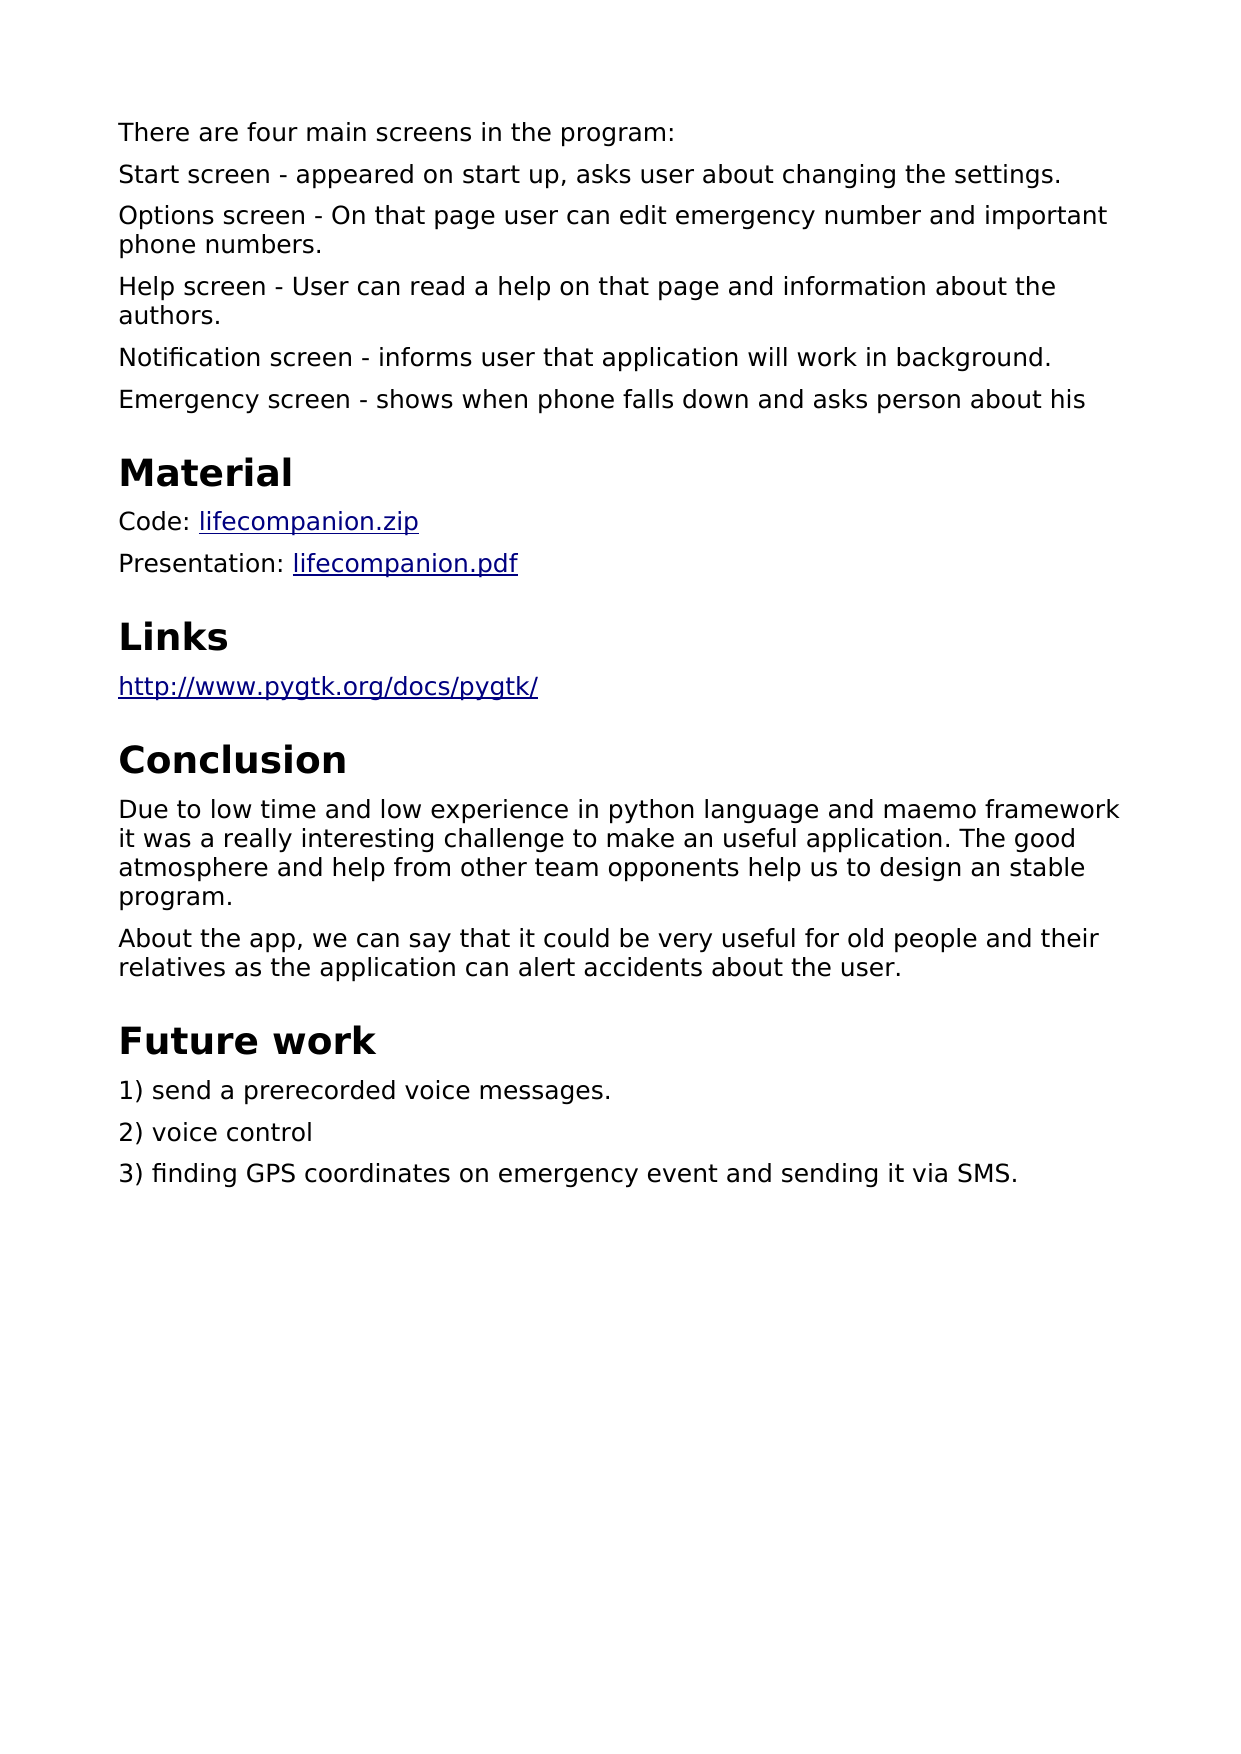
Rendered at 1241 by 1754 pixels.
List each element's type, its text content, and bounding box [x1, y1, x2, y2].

text Presentation: lifecompanion.pdf [118, 549, 1122, 578]
subtitle Future work [118, 1020, 1122, 1063]
text Emergency screen - shows when phone falls down and asks person about his [118, 385, 1122, 414]
text http://www.pygtk.org/docs/pygtk/ [118, 672, 1122, 701]
text Due to low time and low experience in python language and maemo framework it was a really interesting challenge to make an useful application. The good atmosphere and help from other team opponents help us to design an stable program. [118, 795, 1122, 912]
subtitle Links [118, 616, 1122, 659]
text 1) send a prerecorded voice messages. [118, 1076, 1122, 1105]
subtitle Material [118, 451, 1122, 495]
text 2) voice control [118, 1118, 1122, 1147]
text Notification screen - informs user that application will work in background. [118, 343, 1122, 372]
text 3) finding GPS coordinates on emergency event and sending it via SMS. [118, 1159, 1122, 1188]
text Start screen - appeared on start up, asks user about changing the settings. [118, 160, 1122, 189]
text There are four main screens in the program: [118, 118, 1122, 147]
text Help screen - User can read a help on that page and information about the authors. [118, 272, 1122, 331]
text Options screen - On that page user can edit emergency number and important phone numbers. [118, 201, 1122, 260]
text About the app, we can say that it could be very useful for old people and their relatives as the application can alert accidents about the user. [118, 924, 1122, 982]
text Code: lifecompanion.zip [118, 508, 1122, 537]
subtitle Conclusion [118, 739, 1122, 782]
